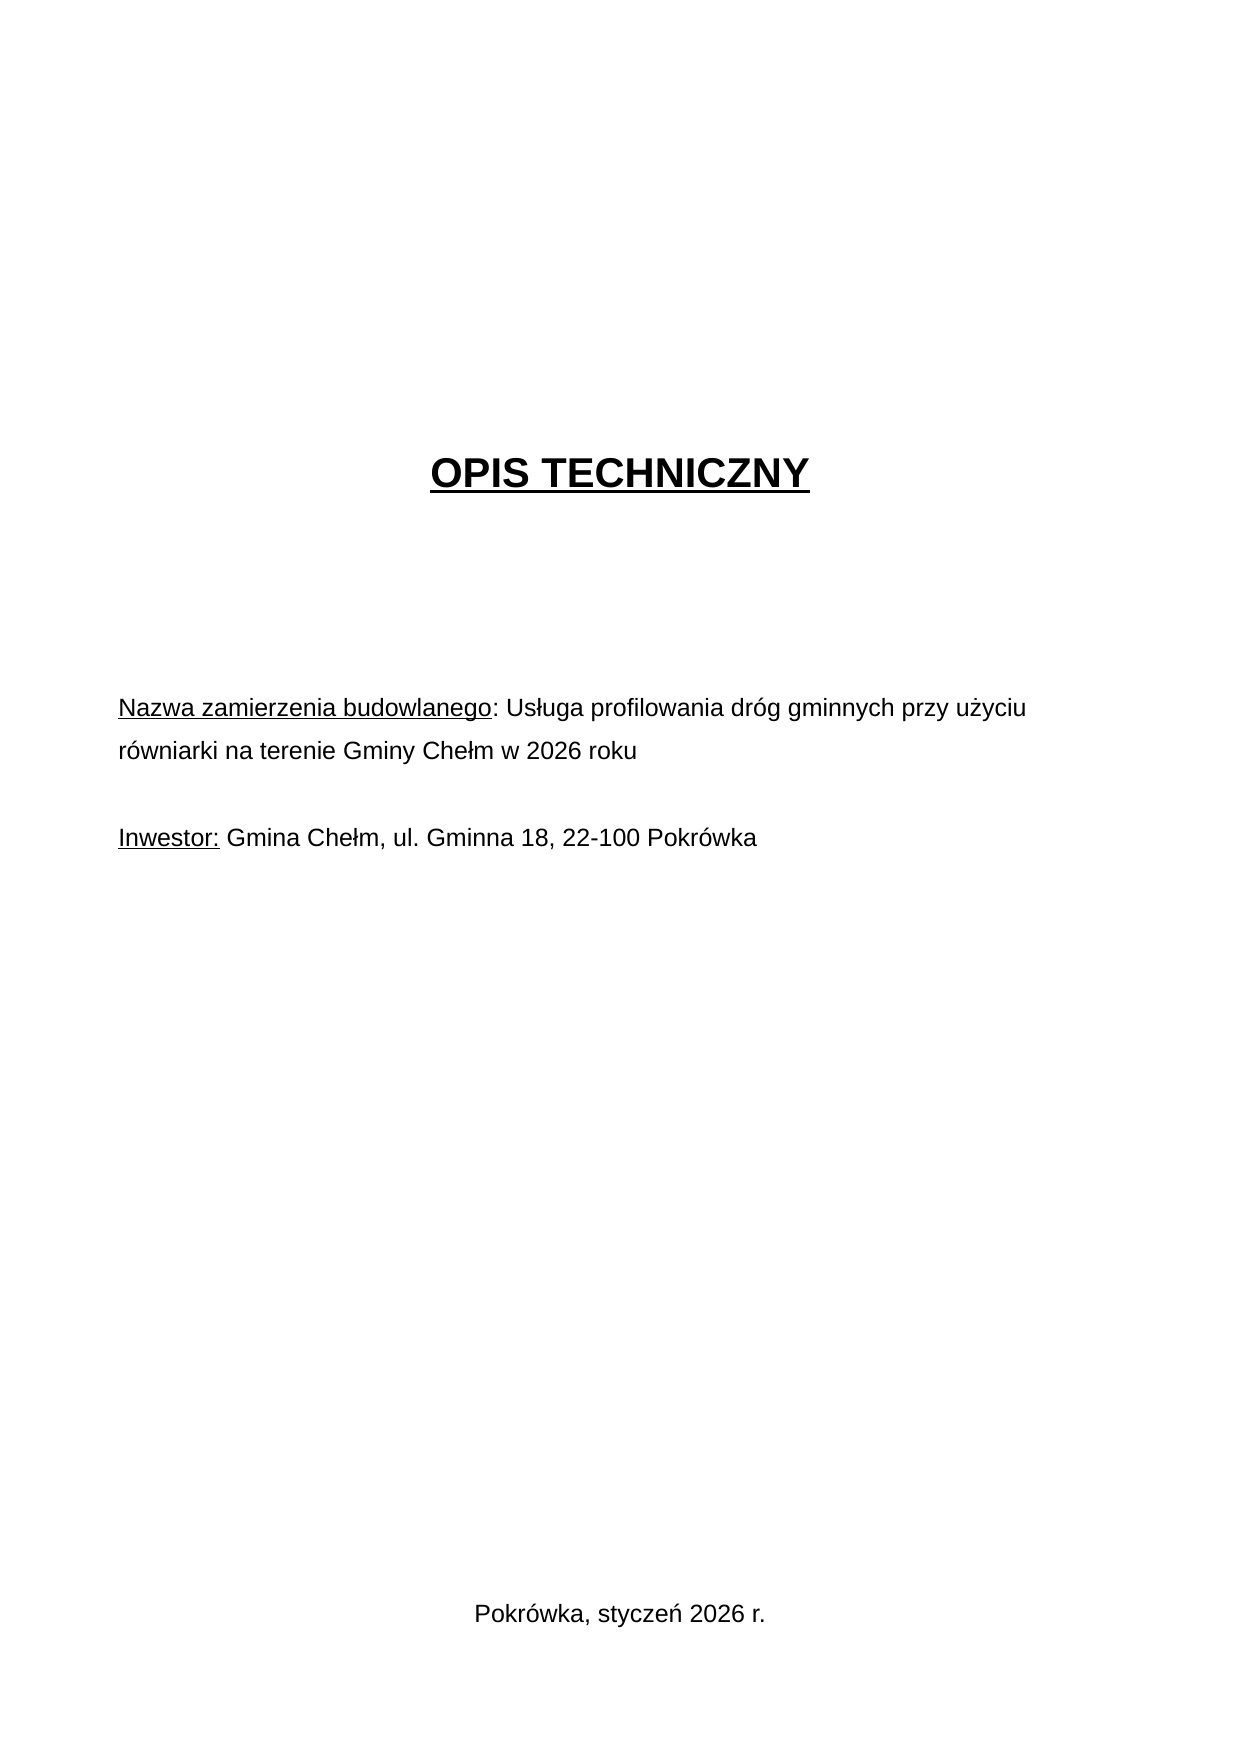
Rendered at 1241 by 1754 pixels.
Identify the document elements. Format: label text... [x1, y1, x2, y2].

text Nazwa zamierzenia budowlanego: Usługa profilowania dróg gminnych przy użyciu równiarki na terenie Gminy Chełm w 2026 roku [118, 693, 1122, 765]
text Inwestor: Gmina Chełm, ul. Gminna 18, 22-100 Pokrówka [118, 822, 1122, 851]
text OPIS TECHNICZNY [118, 449, 1122, 497]
text Pokrówka, styczeń 2026 r. [118, 1599, 1122, 1627]
